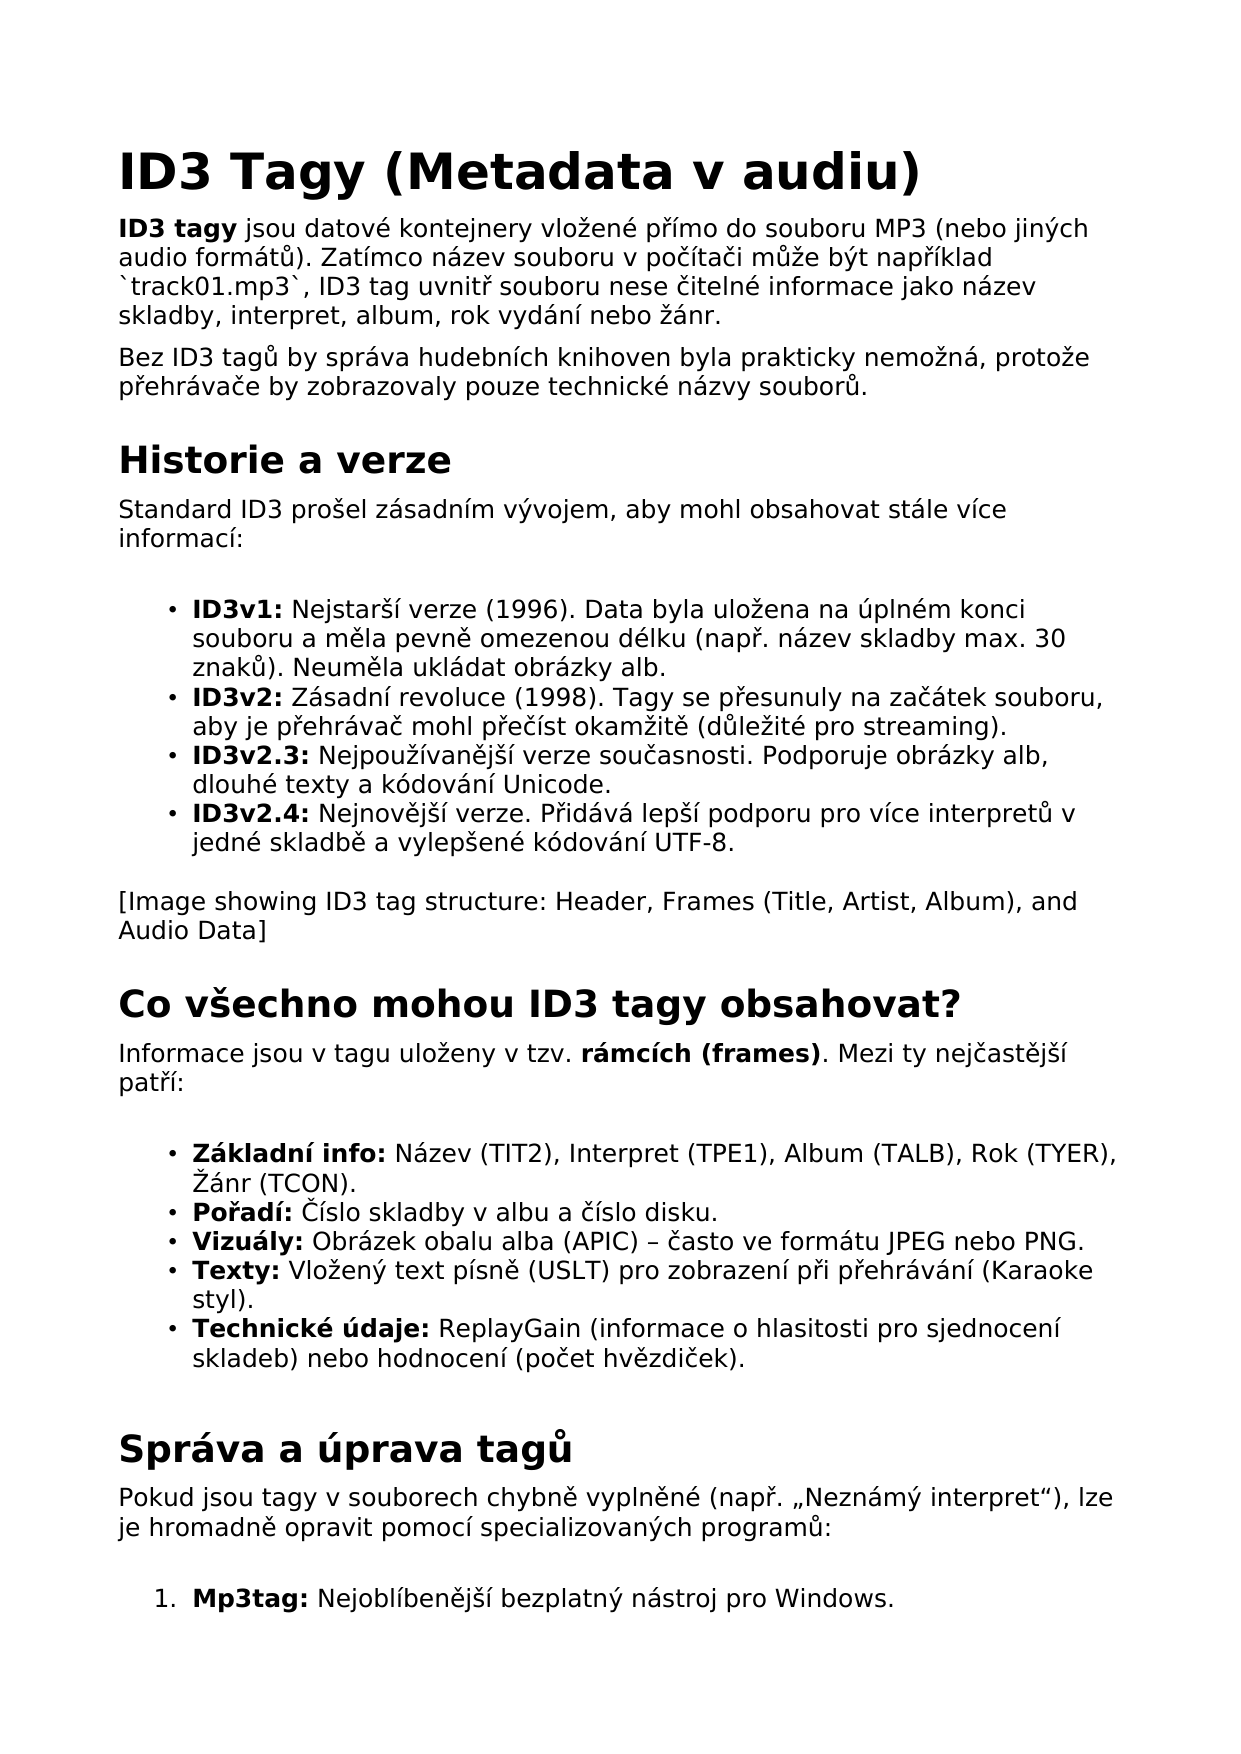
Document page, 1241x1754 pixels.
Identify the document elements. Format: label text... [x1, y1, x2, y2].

list ID3v1: Nejstarší verze (1996). Data byla uložena na úplném konci souboru a měla pevně omezenou délku (např. název skladby max. 30 znaků). Neuměla ukládat obrázky alb. [177, 595, 1122, 683]
list Technické údaje: ReplayGain (informace o hlasitosti pro sjednocení skladeb) nebo hodnocení (počet hvězdiček). [177, 1314, 1122, 1373]
list ID3v2.3: Nejpoužívanější verze současnosti. Podporuje obrázky alb, dlouhé texty a kódování Unicode. [177, 741, 1122, 799]
text Informace jsou v tagu uloženy v tzv. rámcích (frames). Mezi ty nejčastější patří: [118, 1039, 1122, 1098]
text [Image showing ID3 tag structure: Header, Frames (Title, Artist, Album), and Audio Data] [118, 887, 1122, 946]
list ID3v2.4: Nejnovější verze. Přidává lepší podporu pro více interpretů v jedné skladbě a vylepšené kódování UTF-8. [177, 799, 1122, 858]
subtitle Historie a verze [118, 439, 1122, 482]
list Základní info: Název (TIT2), Interpret (TPE1), Album (TALB), Rok (TYER), Žánr (TCON). [177, 1139, 1122, 1198]
text Bez ID3 tagů by správa hudebních knihoven byla prakticky nemožná, protože přehrávače by zobrazovaly pouze technické názvy souborů. [118, 343, 1122, 401]
text Standard ID3 prošel zásadním vývojem, aby mohl obsahovat stále více informací: [118, 495, 1122, 553]
subtitle Správa a úprava tagů [118, 1427, 1122, 1471]
text Pokud jsou tagy v souborech chybně vyplněné (např. „Neznámý interpret“), lze je hromadně opravit pomocí specializovaných programů: [118, 1483, 1122, 1542]
list Pořadí: Číslo skladby v albu a číslo disku. [177, 1198, 1122, 1227]
list Vizuály: Obrázek obalu alba (APIC) – často ve formátu JPEG nebo PNG. [177, 1227, 1122, 1256]
list Texty: Vložený text písně (USLT) pro zobrazení při přehrávání (Karaoke styl). [177, 1256, 1122, 1314]
text ID3 tagy jsou datové kontejnery vložené přímo do souboru MP3 (nebo jiných audio formátů). Zatímco název souboru v počítači může být například `track01.mp3`, ID3 tag uvnitř souboru nese čitelné informace jako název skladby, interpret, album, rok vydání nebo žánr. [118, 214, 1122, 331]
subtitle Co všechno mohou ID3 tagy obsahovat? [118, 983, 1122, 1027]
list Mp3tag: Nejoblíbenější bezplatný nástroj pro Windows. [177, 1584, 1122, 1613]
subtitle ID3 Tagy (Metadata v audiu) [118, 143, 1122, 201]
list ID3v2: Zásadní revoluce (1998). Tagy se přesunuly na začátek souboru, aby je přehrávač mohl přečíst okamžitě (důležité pro streaming). [177, 683, 1122, 741]
